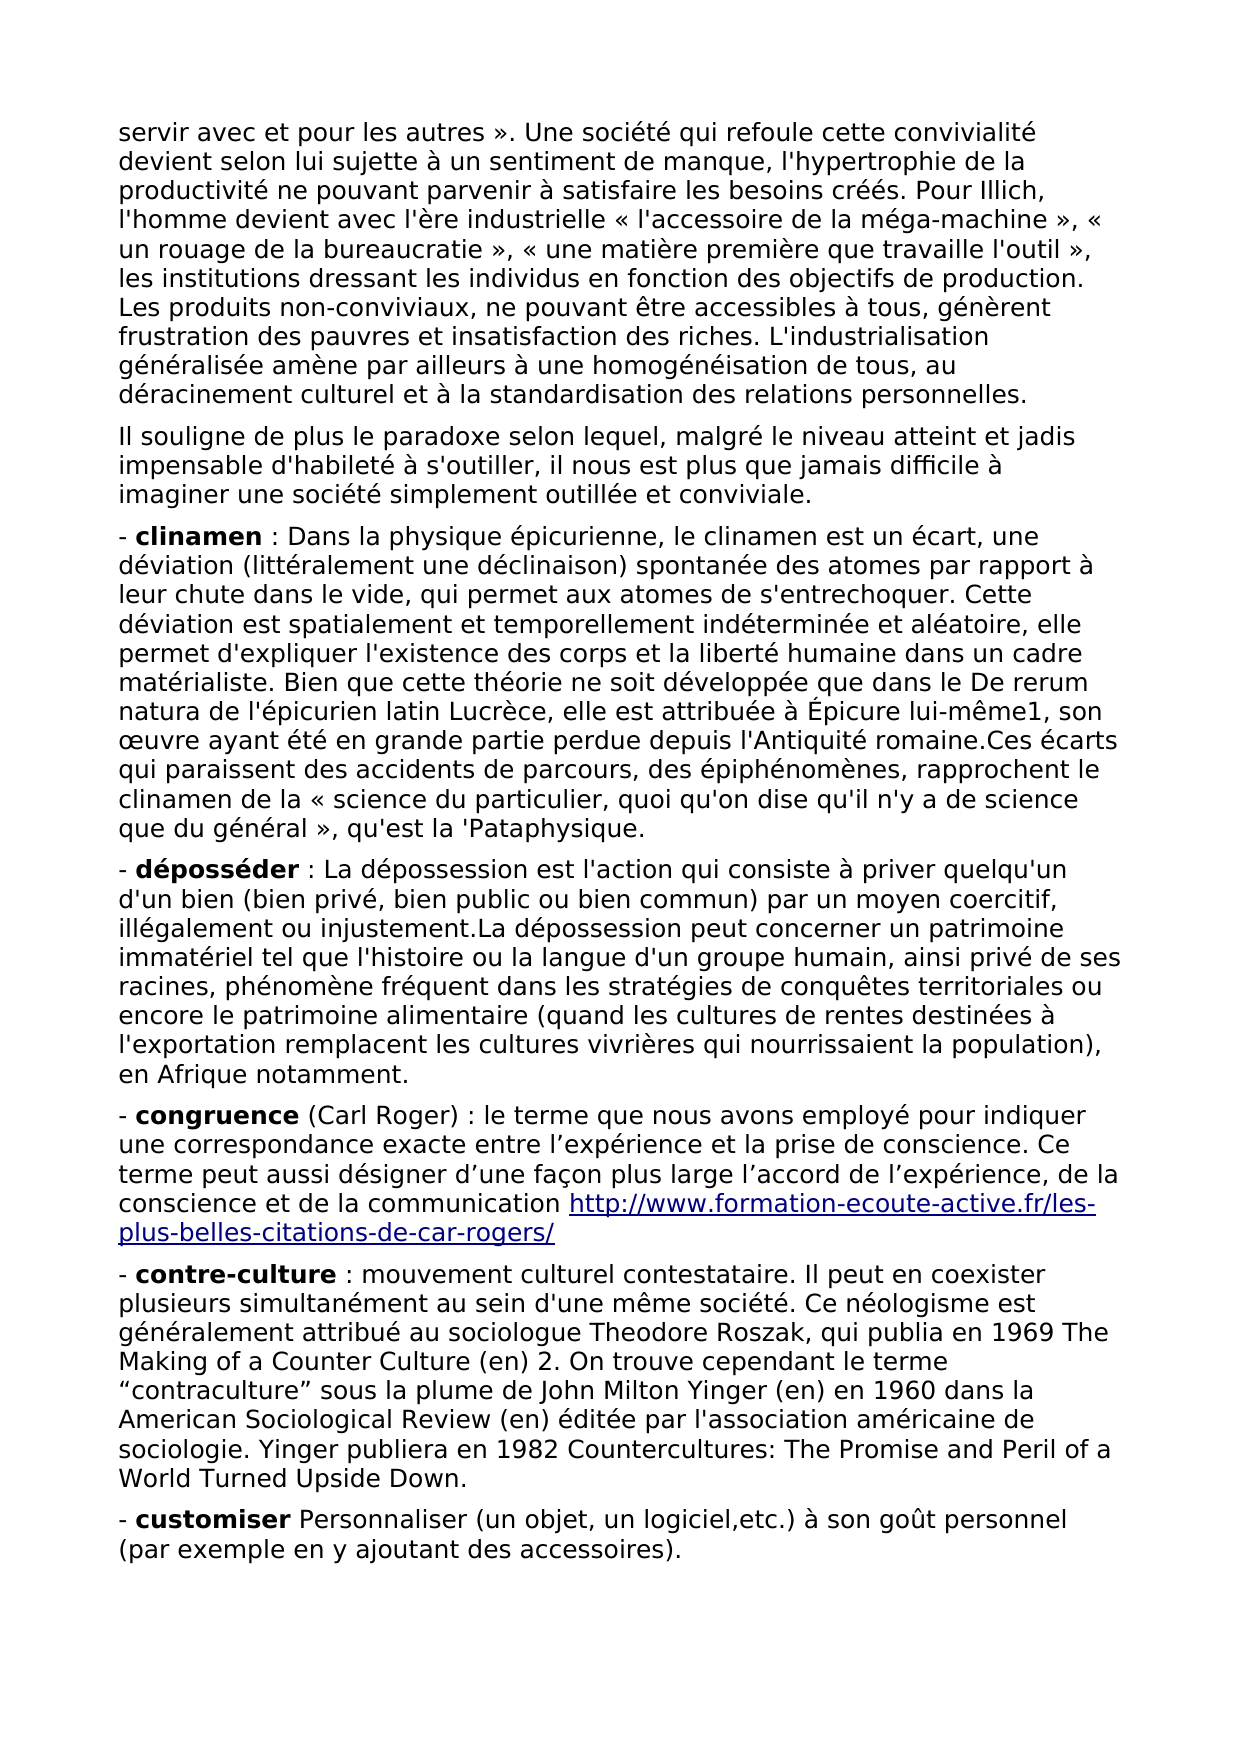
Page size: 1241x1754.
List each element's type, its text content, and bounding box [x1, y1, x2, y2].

text - déposséder : La dépossession est l'action qui consiste à priver quelqu'un d'un bien (bien privé, bien public ou bien commun) par un moyen coercitif, illégalement ou injustement.La dépossession peut concerner un patrimoine immatériel tel que l'histoire ou la langue d'un groupe humain, ainsi privé de ses racines, phénomène fréquent dans les stratégies de conquêtes territoriales ou encore le patrimoine alimentaire (quand les cultures de rentes destinées à l'exportation remplacent les cultures vivrières qui nourrissaient la population), en Afrique notamment. [118, 856, 1122, 1089]
text - congruence (Carl Roger) : le terme que nous avons employé pour indiquer une correspondance exacte entre l’expérience et la prise de conscience. Ce terme peut aussi désigner d’une façon plus large l’accord de l’expérience, de la conscience et de la communication http://www.formation-ecoute-active.fr/les-plus-belles-citations-de-car-rogers/ [118, 1101, 1122, 1247]
text - contre-culture : mouvement culturel contestataire. Il peut en coexister plusieurs simultanément au sein d'une même société. Ce néologisme est généralement attribué au sociologue Theodore Roszak, qui publia en 1969 The Making of a Counter Culture (en) 2. On trouve cependant le terme “contraculture” sous la plume de John Milton Yinger (en) en 1960 dans la American Sociological Review (en) éditée par l'association américaine de sociologie. Yinger publiera en 1982 Countercultures: The Promise and Peril of a World Turned Upside Down. [118, 1260, 1122, 1493]
text - customiser Personnaliser (un objet, un logiciel,etc.) à son goût personnel (par exemple en y ajoutant des accessoires). [118, 1506, 1122, 1564]
text - clinamen : Dans la physique épicurienne, le clinamen est un écart, une déviation (littéralement une déclinaison) spontanée des atomes par rapport à leur chute dans le vide, qui permet aux atomes de s'entrechoquer. Cette déviation est spatialement et temporellement indéterminée et aléatoire, elle permet d'expliquer l'existence des corps et la liberté humaine dans un cadre matérialiste. Bien que cette théorie ne soit développée que dans le De rerum natura de l'épicurien latin Lucrèce, elle est attribuée à Épicure lui-même1, son œuvre ayant été en grande partie perdue depuis l'Antiquité romaine.Ces écarts qui paraissent des accidents de parcours, des épiphénomènes, rapprochent le clinamen de la « science du particulier, quoi qu'on dise qu'il n'y a de science que du général », qu'est la 'Pataphysique. [118, 522, 1122, 843]
text Il souligne de plus le paradoxe selon lequel, malgré le niveau atteint et jadis impensable d'habileté à s'outiller, il nous est plus que jamais difficile à imaginer une société simplement outillée et conviviale. [118, 422, 1122, 510]
text servir avec et pour les autres ». Une société qui refoule cette convivialité devient selon lui sujette à un sentiment de manque, l'hypertrophie de la productivité ne pouvant parvenir à satisfaire les besoins créés. Pour Illich, l'homme devient avec l'ère industrielle « l'accessoire de la méga-machine », « un rouage de la bureaucratie », « une matière première que travaille l'outil », les institutions dressant les individus en fonction des objectifs de production. Les produits non-conviviaux, ne pouvant être accessibles à tous, génèrent frustration des pauvres et insatisfaction des riches. L'industrialisation généralisée amène par ailleurs à une homogénéisation de tous, au déracinement culturel et à la standardisation des relations personnelles. [118, 118, 1122, 410]
